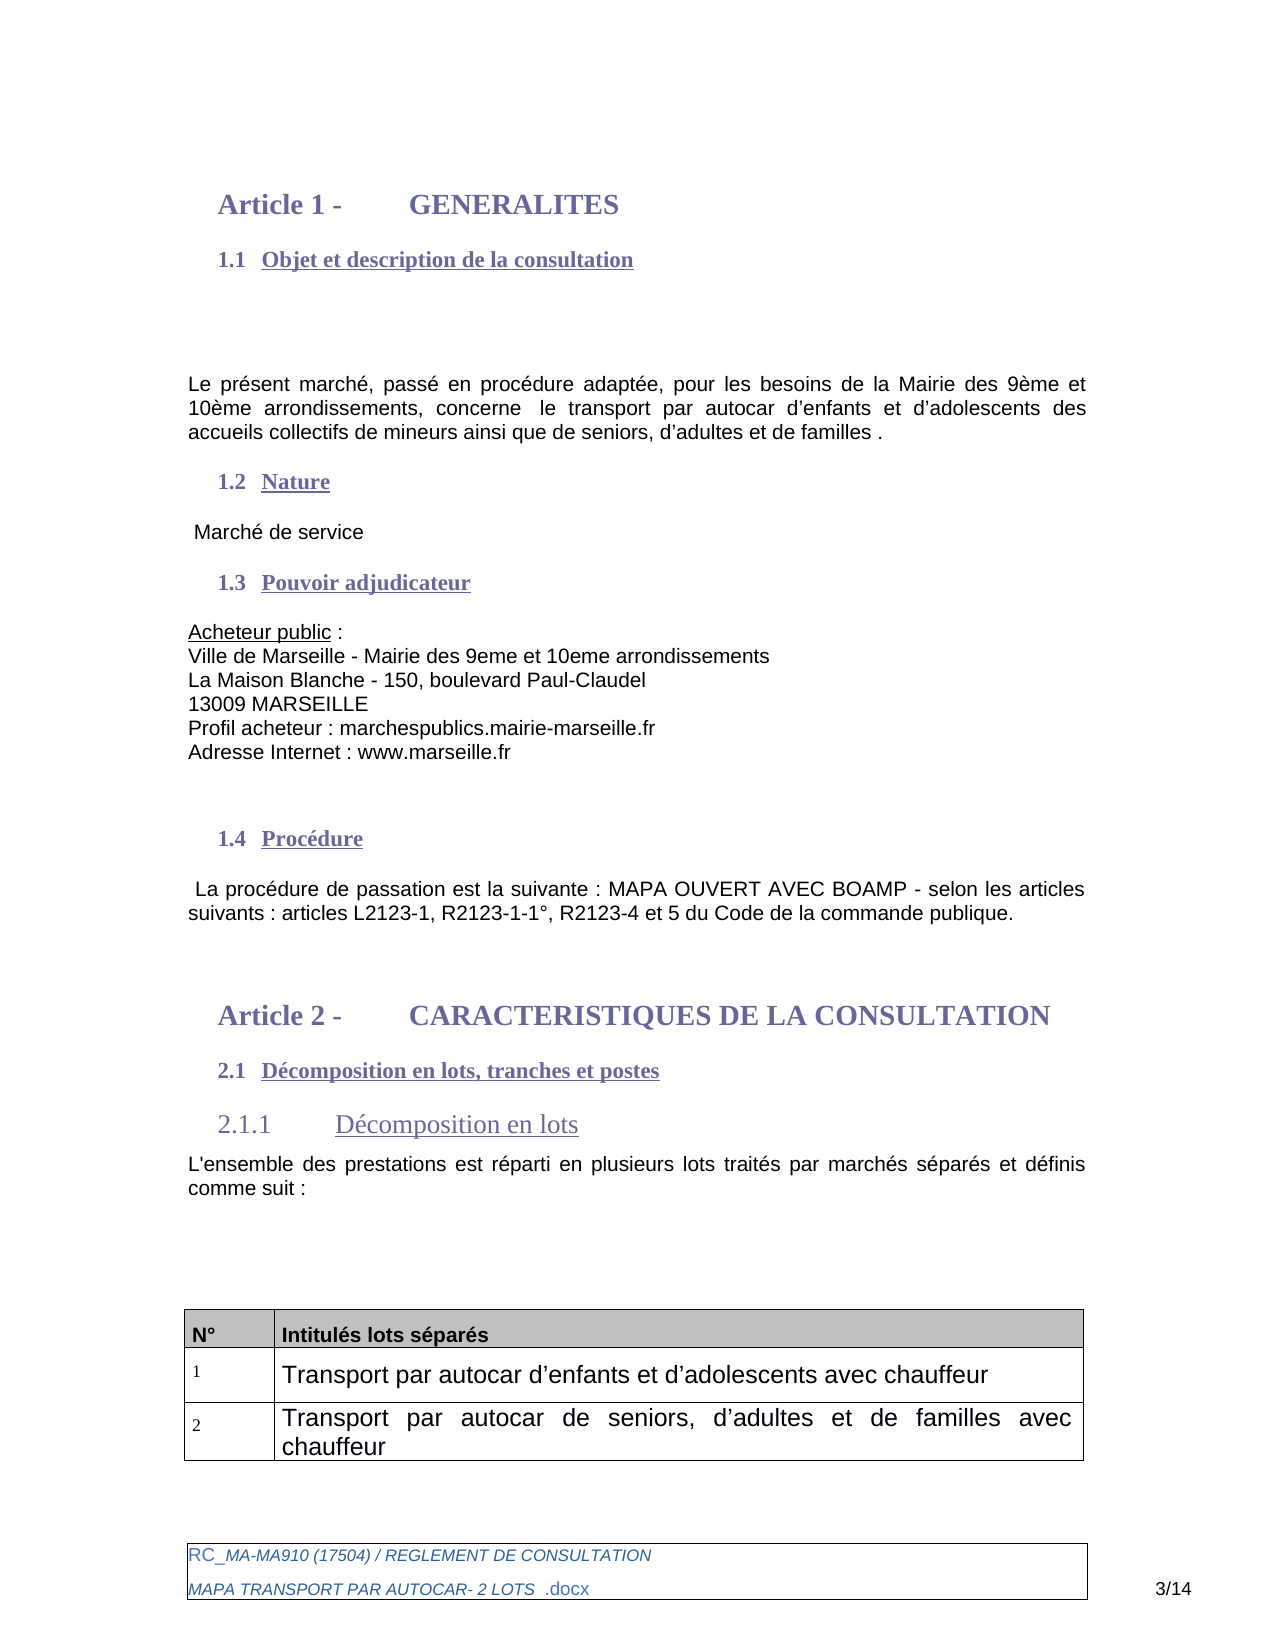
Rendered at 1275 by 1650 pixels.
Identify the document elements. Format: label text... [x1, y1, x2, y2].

table_header Intitulés lots séparés [275, 1310, 1083, 1347]
text Adresse Internet : www.marseille.fr [188, 740, 1087, 764]
table_cell 1 [185, 1348, 274, 1402]
subtitle Décomposition en lots, tranches et postes [188, 1057, 1087, 1083]
subtitle Nature [188, 468, 1087, 495]
subtitle Pouvoir adjudicateur [188, 569, 1087, 595]
table_cell 2 [185, 1403, 274, 1460]
subtitle Procédure [188, 825, 1087, 852]
text Le présent marché, passé en procédure adaptée, pour les besoins de la Mairie des 9ème et 10ème arrondissements, concerne le transport par autocar d’enfants et d’adolescents des accueils collectifs de mineurs ainsi que de seniors, d’adultes et de familles . [188, 372, 1087, 443]
text L'ensemble des prestations est réparti en plusieurs lots traités par marchés séparés et définis comme suit : [188, 1152, 1087, 1200]
text La procédure de passation est la suivante : MAPA OUVERT AVEC BOAMP - selon les articles suivants : articles L2123-1, R2123-1-1°, R2123-4 et 5 du Code de la commande publique. [188, 877, 1087, 924]
text La Maison Blanche - 150, boulevard Paul-Claudel [188, 668, 1087, 692]
subtitle Décomposition en lots [188, 1108, 1087, 1139]
subtitle CARACTERISTIQUES DE LA CONSULTATION [188, 998, 1087, 1032]
text Ville de Marseille - Mairie des 9eme et 10eme arrondissements [188, 644, 1087, 668]
subtitle GENERALITES [188, 187, 1087, 221]
table_header N° [185, 1310, 274, 1347]
text 13009 MARSEILLE [188, 692, 1087, 716]
text Marché de service [188, 520, 1087, 544]
text Acheteur public : [188, 620, 1087, 644]
subtitle Objet et description de la consultation [188, 246, 1087, 272]
table_cell Transport par autocar d’enfants et d’adolescents avec chauffeur [275, 1348, 1083, 1402]
text Profil acheteur : marchespublics.mairie-marseille.fr [188, 716, 1087, 740]
